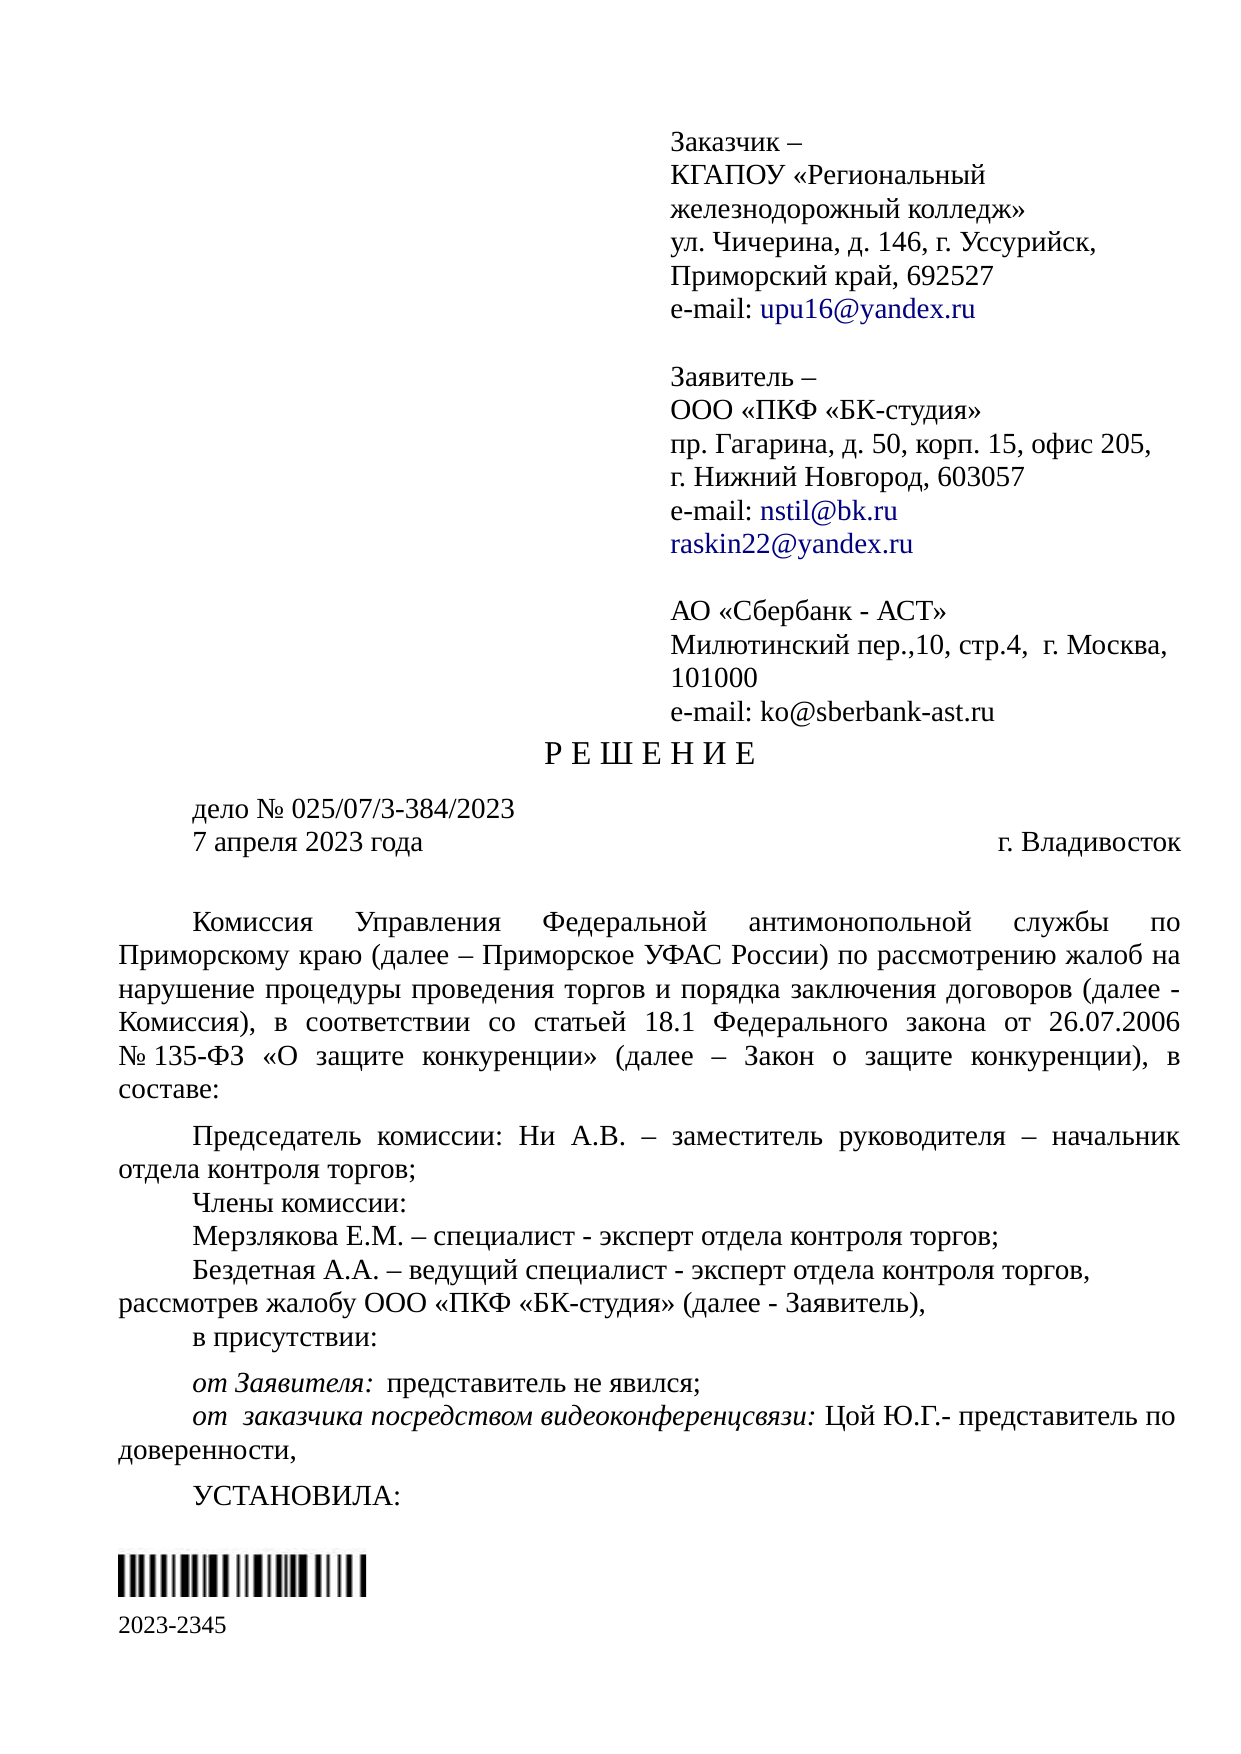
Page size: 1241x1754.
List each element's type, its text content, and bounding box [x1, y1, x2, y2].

text Р Е Ш Е Н И Е [118, 733, 1181, 772]
text в присутствии: [118, 1319, 1181, 1352]
text Члены комиссии: [118, 1185, 1181, 1218]
text 7 апреля 2023 года г. Владивосток [118, 824, 1181, 858]
text Мерзлякова Е.М. – специалист - эксперт отдела контроля торгов; [118, 1218, 1181, 1252]
table_header Заказчик – КГАПОУ «Региональный железнодорожный колледж» ул. Чичерина, д. 146, г. Уссурийск, Приморский край, 692527 e-mail: upu16@yandex.ru Заявитель – ООО «ПКФ «БК-студия» пр. Гагарина, д. 50, корп. 15, офис 205, г. Нижний Новгород, 603057 e-mail: nstil@bk.ru raskin22@yandex.ru АО «Сбербанк - АСТ» Милютинский пер.,10, стр.4, г. Москва, 101000 e-mail: ko@sberbank-ast.ru [664, 118, 1181, 733]
text от Заявителя: представитель не явился; [118, 1365, 1181, 1398]
text Бездетная А.А. – ведущий специалист - эксперт отдела контроля торгов, рассмотрев жалобу ООО «ПКФ «БК-студия» (далее - Заявитель), [118, 1252, 1181, 1319]
text Председатель комиссии: Ни А.В. – заместитель руководителя – начальник отдела контроля торгов; [118, 1118, 1181, 1185]
text дело № 025/07/3-384/2023 [118, 791, 1181, 824]
text УСТАНОВИЛА: [118, 1478, 1181, 1512]
text Комиссия Управления Федеральной антимонопольной службы по Приморскому краю (далее – Приморское УФАС России) по рассмотрению жалоб на нарушение процедуры проведения торгов и порядка заключения договоров (далее - Комиссия), в соответствии со статьей 18.1 Федерального закона от 26.07.2006 № 135-ФЗ «О защите конкуренции» (далее – Закон о защите конкуренции), в составе: [118, 904, 1181, 1105]
text от заказчика посредством видеоконференцсвязи: Цой Ю.Г.- представитель по доверенности, [118, 1398, 1176, 1466]
picture [118, 1548, 367, 1597]
